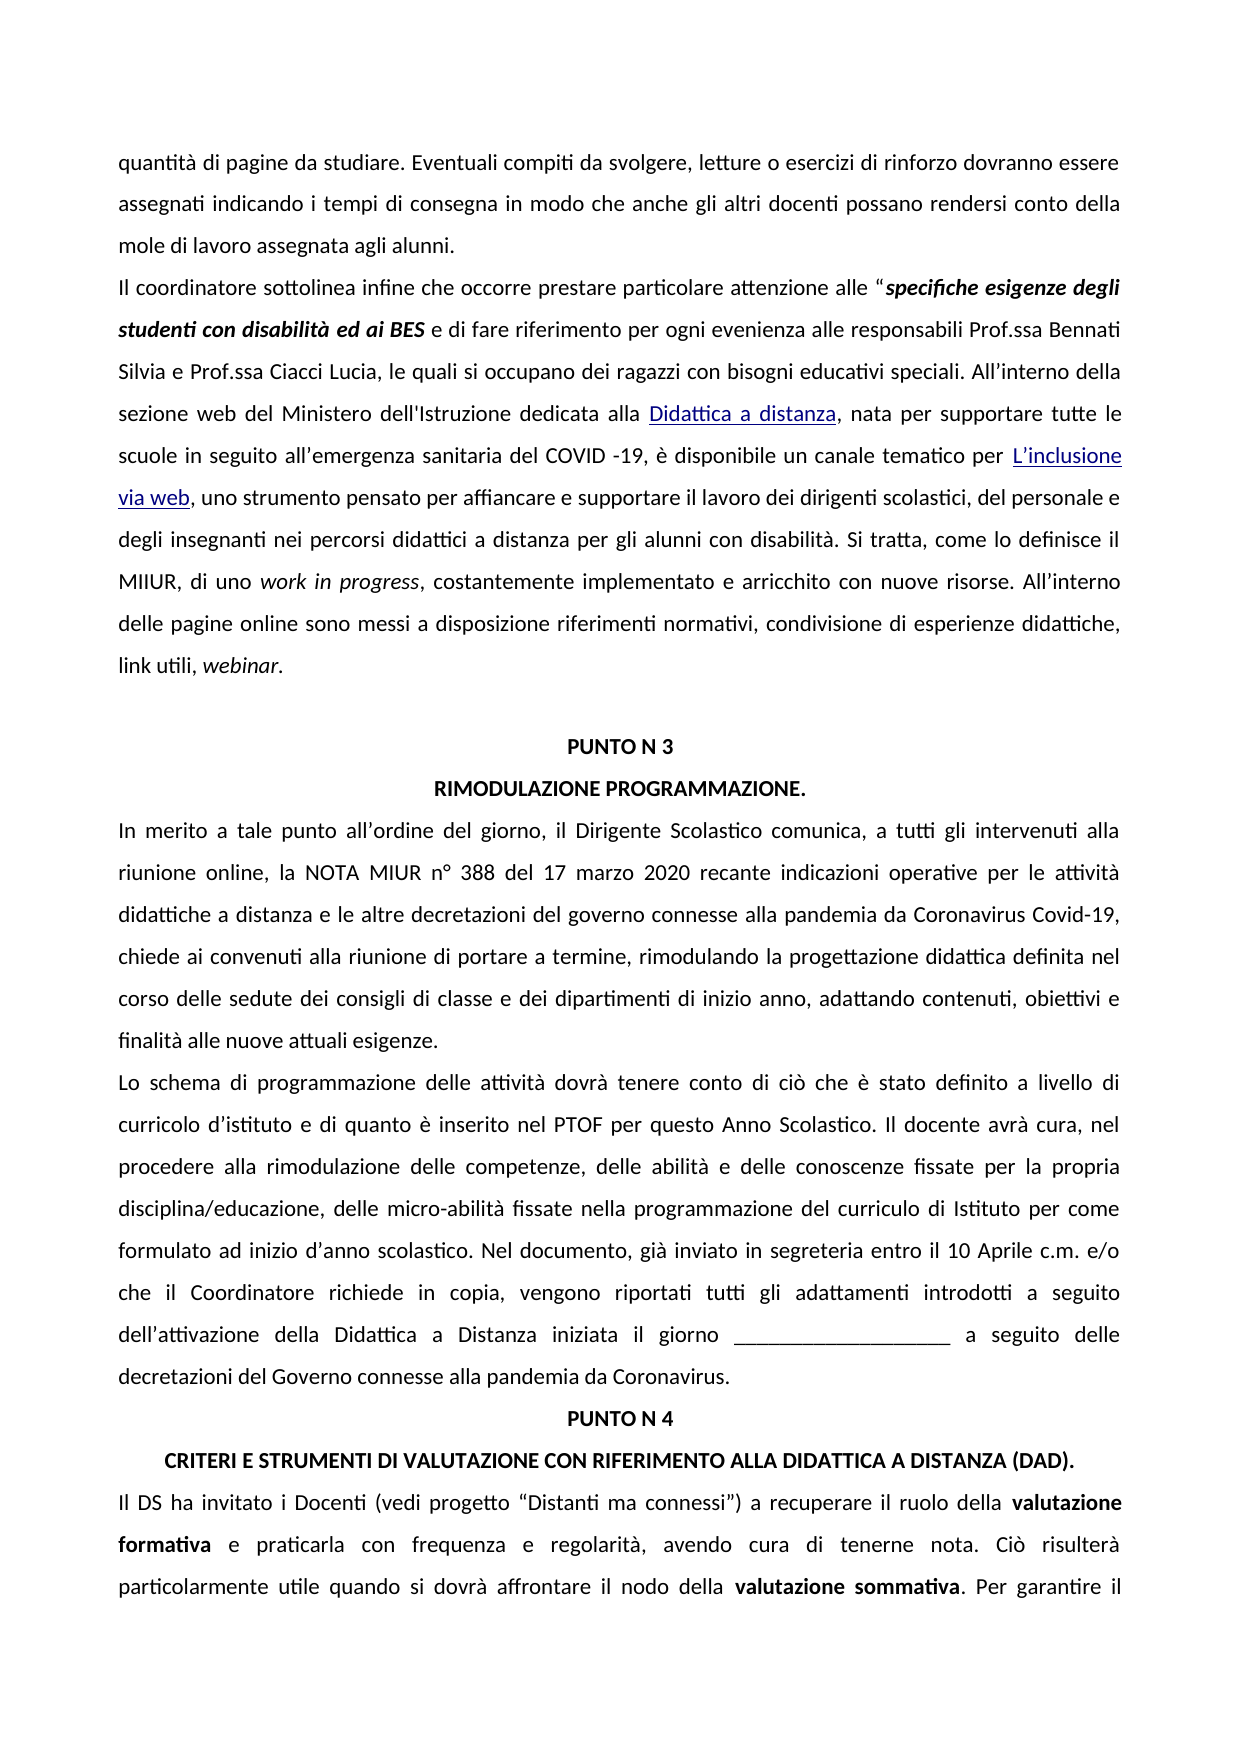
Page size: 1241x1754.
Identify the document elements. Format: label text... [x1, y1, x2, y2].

text PUNTO N 3 [118, 732, 1122, 760]
text RIMODULAZIONE PROGRAMMAZIONE. [118, 774, 1122, 802]
text PUNTO N 4 [118, 1404, 1122, 1432]
text In merito a tale punto all’ordine del giorno, il Dirigente Scolastico comunica, a tutti gli intervenuti alla riunione online, la NOTA MIUR n° 388 del 17 marzo 2020 recante indicazioni operative per le attività didattiche a distanza e le altre decretazioni del governo connesse alla pandemia da Coronavirus Covid-19, chiede ai convenuti alla riunione di portare a termine, rimodulando la progettazione didattica definita nel corso delle sedute dei consigli di classe e dei dipartimenti di inizio anno, adattando contenuti, obiettivi e finalità alle nuove attuali esigenze. [118, 816, 1122, 1054]
text quantità di pagine da studiare. Eventuali compiti da svolgere, letture o esercizi di rinforzo dovranno essere assegnati indicando i tempi di consegna in modo che anche gli altri docenti possano rendersi conto della mole di lavoro assegnata agli alunni. [118, 148, 1122, 259]
text Il coordinatore sottolinea infine che occorre prestare particolare attenzione alle “specifiche esigenze degli studenti con disabilità ed ai BES e di fare riferimento per ogni evenienza alle responsabili Prof.ssa Bennati Silvia e Prof.ssa Ciacci Lucia, le quali si occupano dei ragazzi con bisogni educativi speciali. All’interno della sezione web del Ministero dell'Istruzione dedicata alla Didattica a distanza, nata per supportare tutte le scuole in seguito all’emergenza sanitaria del COVID -19, è disponibile un canale tematico per L’inclusione via web, uno strumento pensato per affiancare e supportare il lavoro dei dirigenti scolastici, del personale e degli insegnanti nei percorsi didattici a distanza per gli alunni con disabilità. Si tratta, come lo definisce il MIIUR, di uno work in progress, costantemente implementato e arricchito con nuove risorse. All’interno delle pagine online sono messi a disposizione riferimenti normativi, condivisione di esperienze didattiche, link utili, webinar. [118, 273, 1122, 679]
text CRITERI E STRUMENTI DI VALUTAZIONE CON RIFERIMENTO ALLA DIDATTICA A DISTANZA (DAD). [118, 1446, 1122, 1474]
text Lo schema di programmazione delle attività dovrà tenere conto di ciò che è stato definito a livello di curricolo d’istituto e di quanto è inserito nel PTOF per questo Anno Scolastico. Il docente avrà cura, nel procedere alla rimodulazione delle competenze, delle abilità e delle conoscenze fissate per la propria disciplina/educazione, delle micro-abilità fissate nella programmazione del curriculo di Istituto per come formulato ad inizio d’anno scolastico. Nel documento, già inviato in segreteria entro il 10 Aprile c.m. e/o che il Coordinatore richiede in copia, vengono riportati tutti gli adattamenti introdotti a seguito dell’attivazione della Didattica a Distanza iniziata il giorno ___________________ a seguito delle decretazioni del Governo connesse alla pandemia da Coronavirus. [118, 1068, 1122, 1390]
text Il DS ha invitato i Docenti (vedi progetto “Distanti ma connessi”) a recuperare il ruolo della valutazione formativa e praticarla con frequenza e regolarità, avendo cura di tenerne nota. Ciò risulterà particolarmente utile quando si dovrà affrontare il nodo della valutazione sommativa. Per garantire il [118, 1488, 1122, 1600]
